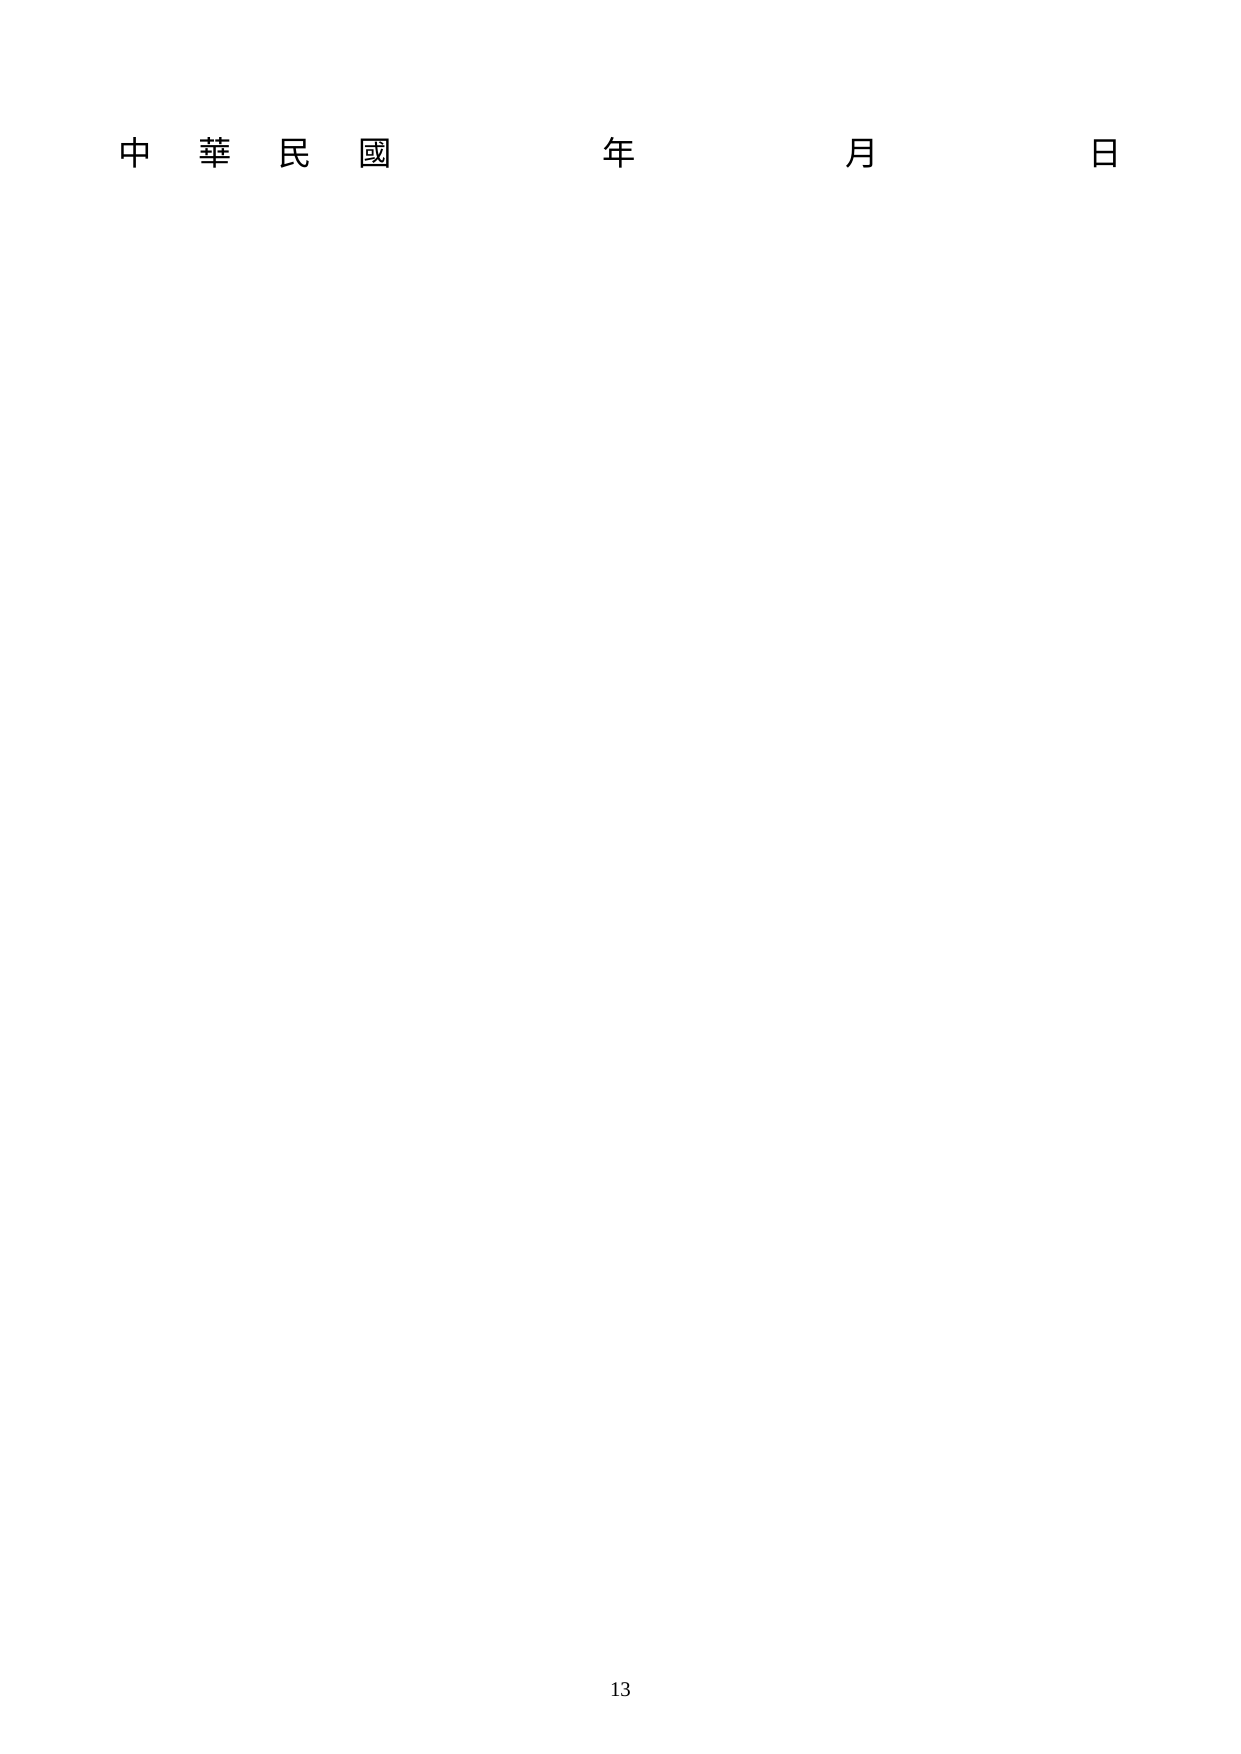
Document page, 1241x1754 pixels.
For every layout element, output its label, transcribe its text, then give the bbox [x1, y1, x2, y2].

text 中華民國 年 月 日 [118, 127, 1122, 175]
